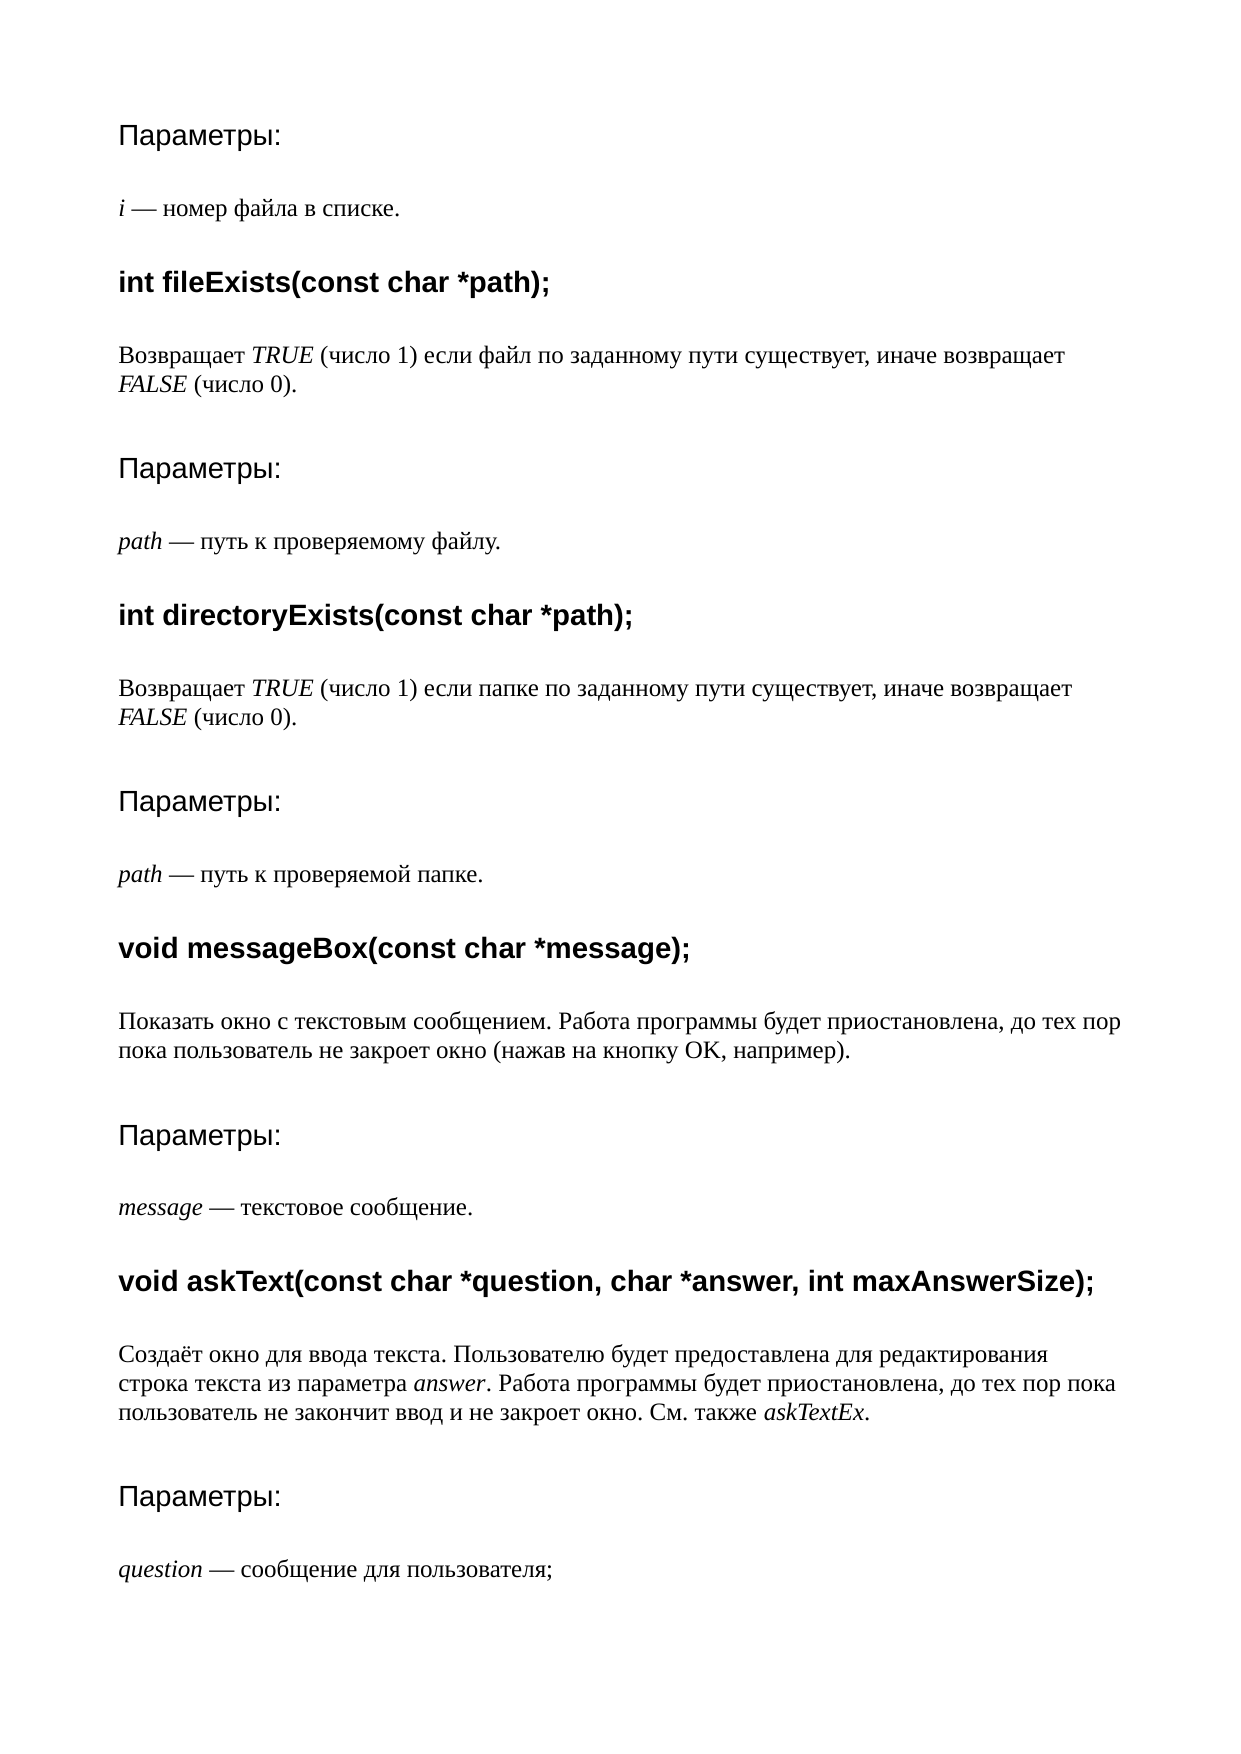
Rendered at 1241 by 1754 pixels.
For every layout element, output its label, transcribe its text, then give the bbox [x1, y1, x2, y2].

subtitle Параметры: [118, 1479, 1122, 1513]
subtitle void messageBox(const char *message); [118, 931, 1122, 965]
text Возвращает TRUE (число 1) если файл по заданному пути существует, иначе возвращает FALSE (число 0). [118, 340, 1122, 397]
text Создаёт окно для ввода текста. Пользователю будет предоставлена для редактирования строка текста из параметра answer. Работа программы будет приостановлена, до тех пор пока пользователь не закончит ввод и не закроет окно. См. также askTextEx. [118, 1339, 1122, 1426]
text Показать окно с текстовым сообщением. Работа программы будет приостановлена, до тех пор пока пользователь не закроет окно (нажав на кнопку OK, например). [118, 1006, 1122, 1064]
text question — сообщение для пользователя; [118, 1554, 1122, 1583]
subtitle Параметры: [118, 451, 1122, 485]
text path — путь к проверяемой папке. [118, 859, 1122, 888]
text Возвращает TRUE (число 1) если папке по заданному пути существует, иначе возвращает FALSE (число 0). [118, 673, 1122, 731]
subtitle int directoryExists(const char *path); [118, 598, 1122, 632]
subtitle Параметры: [118, 1117, 1122, 1151]
subtitle Параметры: [118, 118, 1122, 152]
subtitle int fileExists(const char *path); [118, 265, 1122, 299]
text path — путь к проверяемому файлу. [118, 526, 1122, 555]
subtitle Параметры: [118, 784, 1122, 818]
text i — номер файла в списке. [118, 193, 1122, 222]
text message — текстовое сообщение. [118, 1192, 1122, 1221]
subtitle void askText(const char *question, char *answer, int maxAnswerSize); [118, 1264, 1122, 1298]
